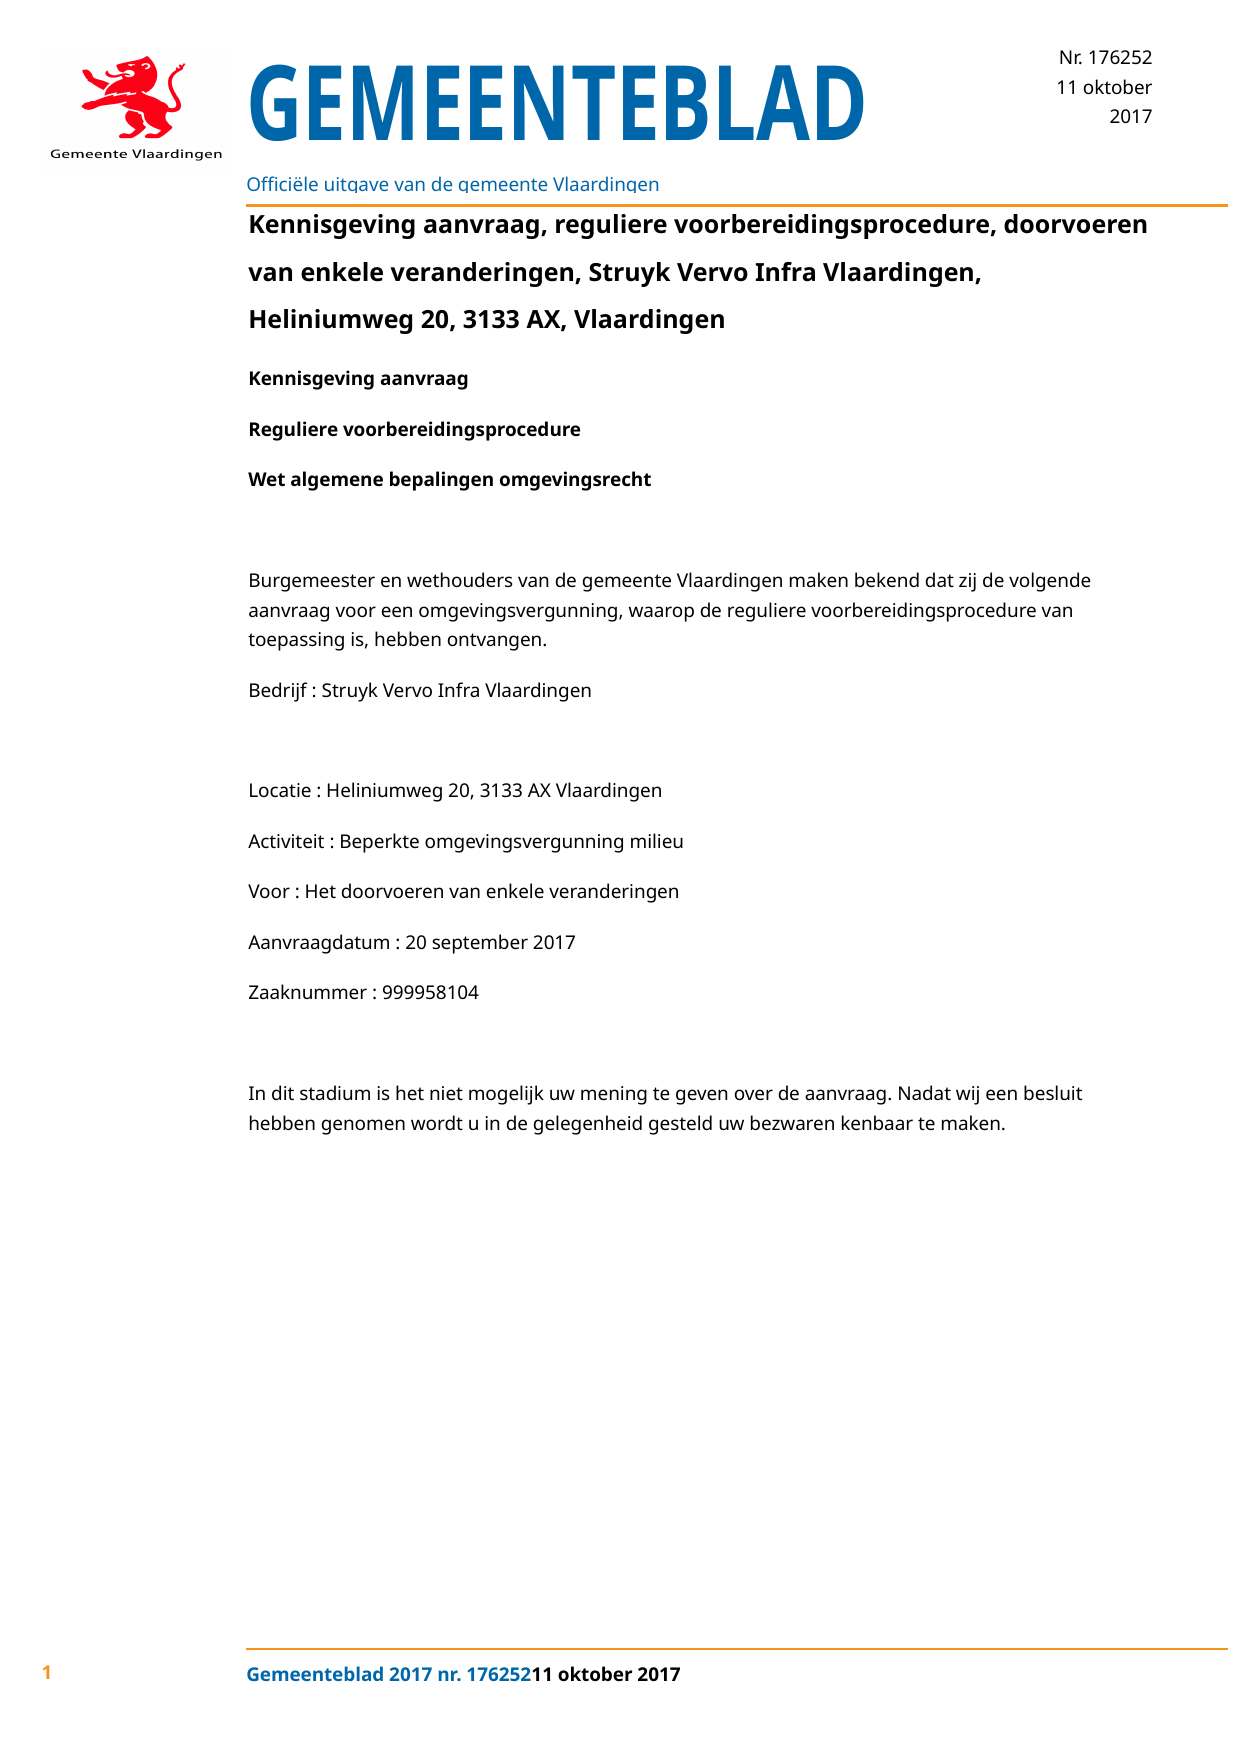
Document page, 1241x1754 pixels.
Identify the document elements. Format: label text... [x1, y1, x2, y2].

text Voor : Het doorvoeren van enkele veranderingen [248, 878, 1152, 904]
text Kennisgeving aanvraag, reguliere voorbereidingsprocedure, doorvoeren van enkele veranderingen, Struyk Vervo Infra Vlaardingen, Heliniumweg 20, 3133 AX, Vlaardingen [248, 207, 1152, 336]
text Kennisgeving aanvraag [248, 366, 1152, 391]
text In dit stadium is het niet mogelijk uw mening te geven over de aanvraag. Nadat wij een besluit hebben genomen wordt u in de gelegenheid gesteld uw bezwaren kenbaar te maken. [248, 1080, 1152, 1135]
text Locatie : Heliniumweg 20, 3133 AX Vlaardingen [248, 778, 1152, 803]
text Reguliere voorbereidingsprocedure [248, 416, 1152, 442]
text Zaaknummer : 999958104 [248, 979, 1152, 1005]
text Activiteit : Beperkte omgevingsvergunning milieu [248, 828, 1152, 854]
text Wet algemene bepalingen omgevingsrecht [248, 466, 1152, 492]
text Aanvraagdatum : 20 september 2017 [248, 929, 1152, 954]
text Bedrijf : Struyk Vervo Infra Vlaardingen [248, 677, 1152, 702]
picture [41, 47, 231, 172]
text Burgemeester en wethouders van de gemeente Vlaardingen maken bekend dat zij de volgende aanvraag voor een omgevingsvergunning, waarop de reguliere voorbereidingsprocedure van toepassing is, hebben ontvangen. [248, 567, 1152, 652]
